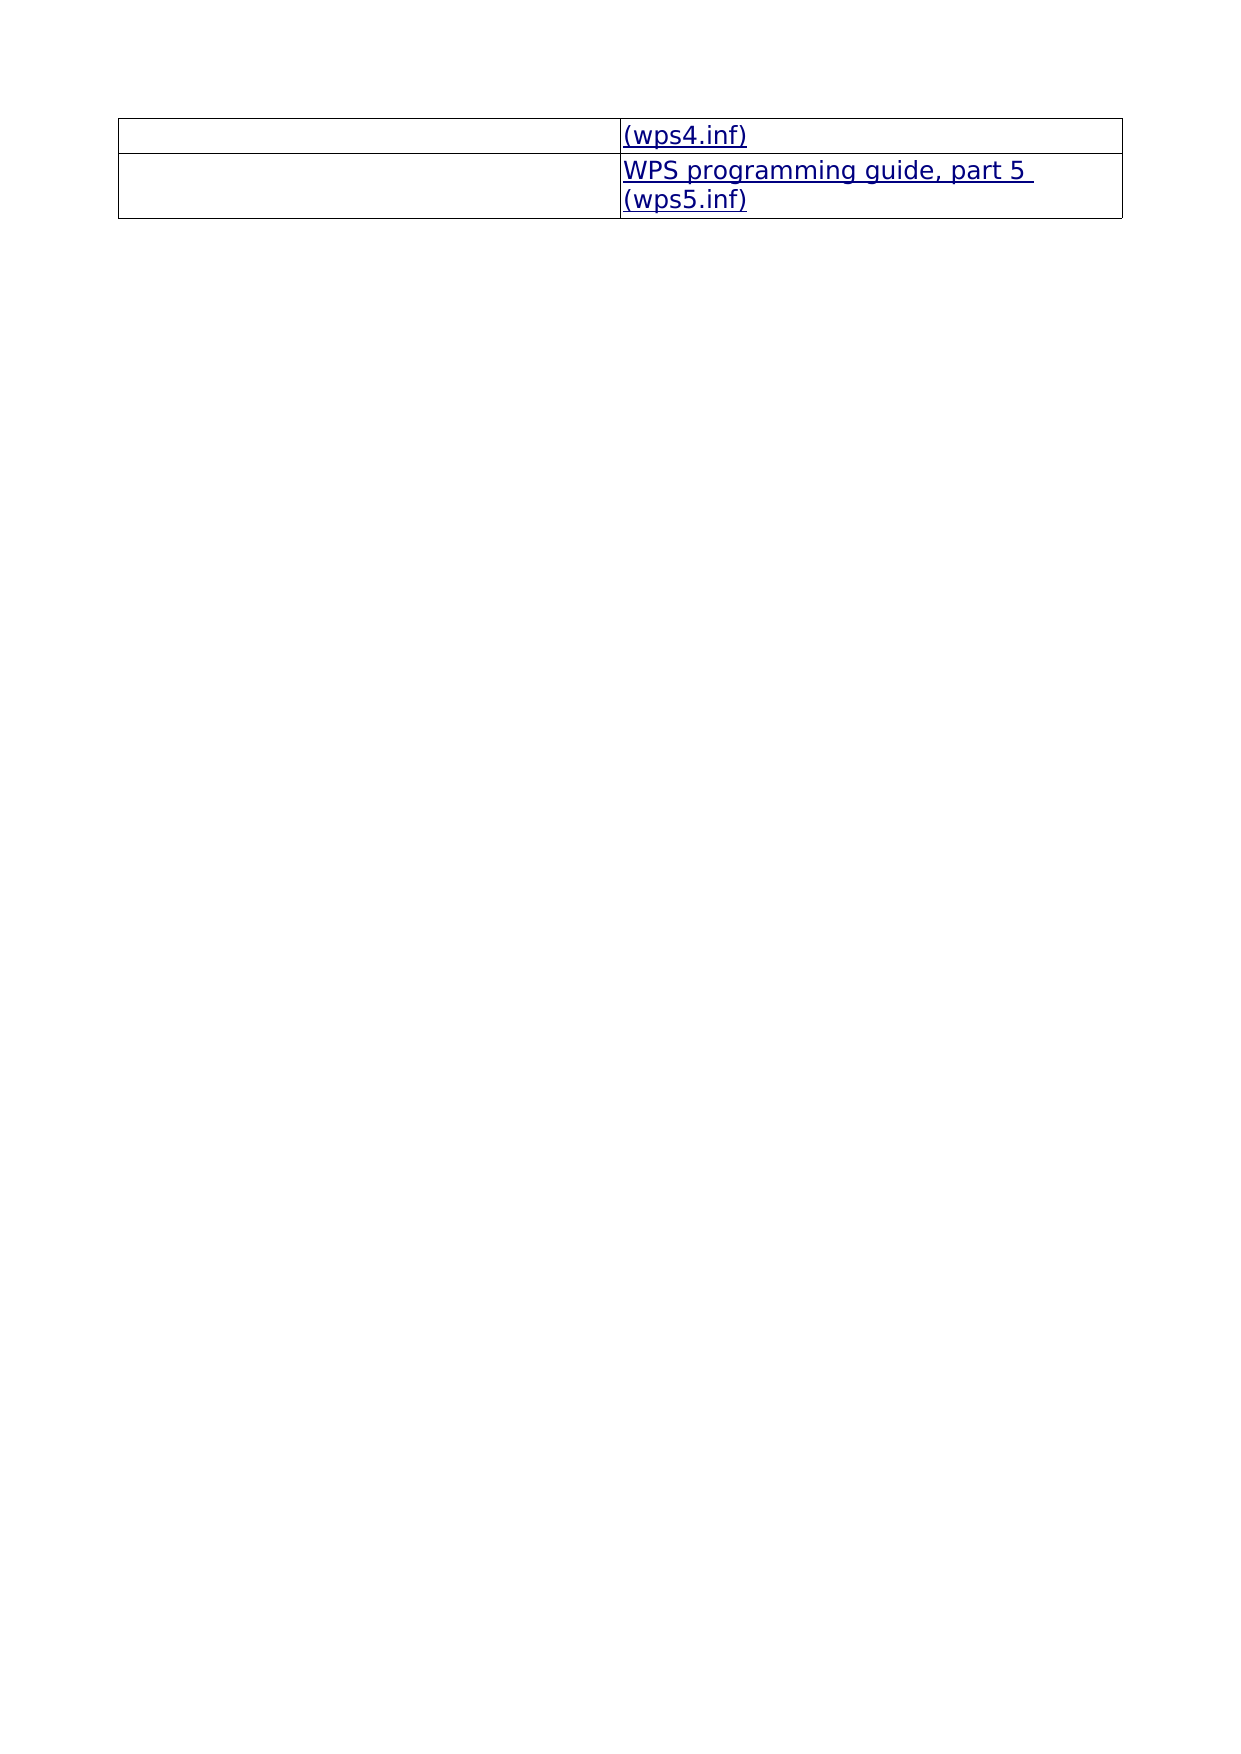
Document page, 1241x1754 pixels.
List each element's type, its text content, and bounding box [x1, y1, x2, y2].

table_cell [119, 119, 620, 153]
table_cell [119, 154, 620, 217]
table_cell WPS programming guide, part 5 (wps5.inf) [621, 154, 1122, 217]
table_cell (wps4.inf) [621, 119, 1122, 153]
